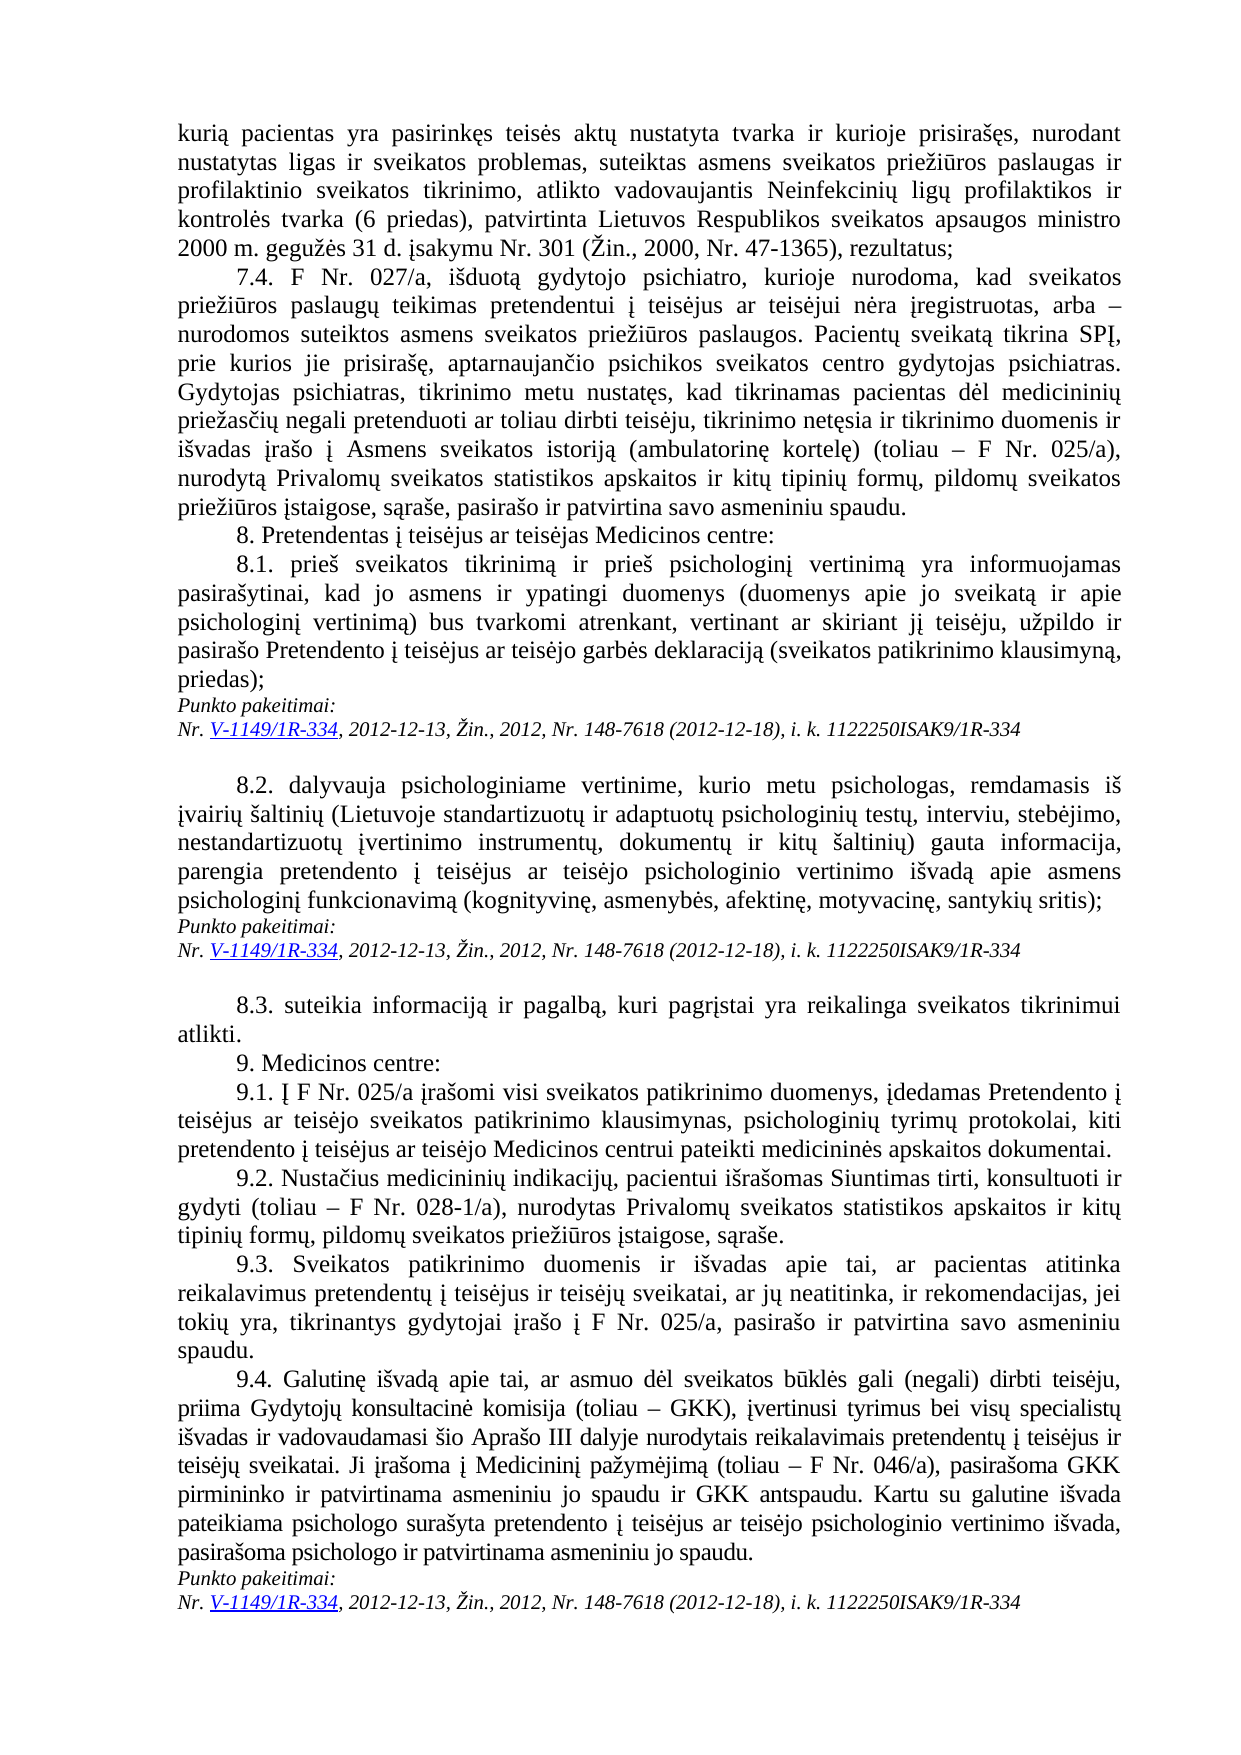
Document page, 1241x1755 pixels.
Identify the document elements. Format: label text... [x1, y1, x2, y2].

text 9. Medicinos centre: [177, 1048, 1122, 1077]
text Nr. V-1149/1R-334, 2012-12-13, Žin., 2012, Nr. 148-7618 (2012-12-18), i. k. 1122250ISAK9/1R-334 [177, 938, 1122, 962]
text 9.1. Į F Nr. 025/a įrašomi visi sveikatos patikrinimo duomenys, įdedamas Pretendento į teisėjus ar teisėjo sveikatos patikrinimo klausimynas, psichologinių tyrimų protokolai, kiti pretendento į teisėjus ar teisėjo Medicinos centrui pateikti medicininės apskaitos dokumentai. [177, 1077, 1122, 1163]
text 7.4. F Nr. 027/a, išduotą gydytojo psichiatro, kurioje nurodoma, kad sveikatos priežiūros paslaugų teikimas pretendentui į teisėjus ar teisėjui nėra įregistruotas, arba – nurodomos suteiktos asmens sveikatos priežiūros paslaugos. Pacientų sveikatą tikrina SPĮ, prie kurios jie prisirašę, aptarnaujančio psichikos sveikatos centro gydytojas psichiatras. Gydytojas psichiatras, tikrinimo metu nustatęs, kad tikrinamas pacientas dėl medicininių priežasčių negali pretenduoti ar toliau dirbti teisėju, tikrinimo netęsia ir tikrinimo duomenis ir išvadas įrašo į Asmens sveikatos istoriją (ambulatorinę kortelę) (toliau – F Nr. 025/a), nurodytą Privalomų sveikatos statistikos apskaitos ir kitų tipinių formų, pildomų sveikatos priežiūros įstaigose, sąraše, pasirašo ir patvirtina savo asmeniniu spaudu. [177, 262, 1122, 521]
text 8. Pretendentas į teisėjus ar teisėjas Medicinos centre: [177, 521, 1122, 549]
text Nr. V-1149/1R-334, 2012-12-13, Žin., 2012, Nr. 148-7618 (2012-12-18), i. k. 1122250ISAK9/1R-334 [177, 717, 1122, 741]
text 9.3. Sveikatos patikrinimo duomenis ir išvadas apie tai, ar pacientas atitinka reikalavimus pretendentų į teisėjus ir teisėjų sveikatai, ar jų neatitinka, ir rekomendacijas, jei tokių yra, tikrinantys gydytojai įrašo į F Nr. 025/a, pasirašo ir patvirtina savo asmeniniu spaudu. [177, 1249, 1122, 1364]
text 8.3. suteikia informaciją ir pagalbą, kuri pagrįstai yra reikalinga sveikatos tikrinimui atlikti. [177, 991, 1122, 1048]
text 9.4. Galutinę išvadą apie tai, ar asmuo dėl sveikatos būklės gali (negali) dirbti teisėju, priima Gydytojų konsultacinė komisija (toliau – GKK), įvertinusi tyrimus bei visų specialistų išvadas ir vadovaudamasi šio Aprašo III dalyje nurodytais reikalavimais pretendentų į teisėjus ir teisėjų sveikatai. Ji įrašoma į Medicininį pažymėjimą (toliau – F Nr. 046/a), pasirašoma GKK pirmininko ir patvirtinama asmeniniu jo spaudu ir GKK antspaudu. Kartu su galutine išvada pateikiama psichologo surašyta pretendento į teisėjus ar teisėjo psichologinio vertinimo išvada, pasirašoma psichologo ir patvirtinama asmeniniu jo spaudu. [177, 1364, 1122, 1566]
text kurią pacientas yra pasirinkęs teisės aktų nustatyta tvarka ir kurioje prisirašęs, nurodant nustatytas ligas ir sveikatos problemas, suteiktas asmens sveikatos priežiūros paslaugas ir profilaktinio sveikatos tikrinimo, atlikto vadovaujantis Neinfekcinių ligų profilaktikos ir kontrolės tvarka (6 priedas), patvirtinta Lietuvos Respublikos sveikatos apsaugos ministro 2000 m. gegužės 31 d. įsakymu Nr. 301 (Žin., 2000, Nr. 47-1365), rezultatus; [177, 118, 1122, 262]
text 9.2. Nustačius medicininių indikacijų, pacientui išrašomas Siuntimas tirti, konsultuoti ir gydyti (toliau – F Nr. 028-1/a), nurodytas Privalomų sveikatos statistikos apskaitos ir kitų tipinių formų, pildomų sveikatos priežiūros įstaigose, sąraše. [177, 1163, 1122, 1249]
text 8.1. prieš sveikatos tikrinimą ir prieš psichologinį vertinimą yra informuojamas pasirašytinai, kad jo asmens ir ypatingi duomenys (duomenys apie jo sveikatą ir apie psichologinį vertinimą) bus tvarkomi atrenkant, vertinant ar skiriant jį teisėju, užpildo ir pasirašo Pretendento į teisėjus ar teisėjo garbės deklaraciją (sveikatos patikrinimo klausimyną, priedas); [177, 549, 1122, 693]
text Punkto pakeitimai: [177, 1566, 1122, 1590]
text 8.2. dalyvauja psichologiniame vertinime, kurio metu psichologas, remdamasis iš įvairių šaltinių (Lietuvoje standartizuotų ir adaptuotų psichologinių testų, interviu, stebėjimo, nestandartizuotų įvertinimo instrumentų, dokumentų ir kitų šaltinių) gauta informacija, parengia pretendento į teisėjus ar teisėjo psichologinio vertinimo išvadą apie asmens psichologinį funkcionavimą (kognityvinę, asmenybės, afektinę, motyvacinę, santykių sritis); [177, 770, 1122, 914]
text Punkto pakeitimai: [177, 693, 1122, 717]
text Nr. V-1149/1R-334, 2012-12-13, Žin., 2012, Nr. 148-7618 (2012-12-18), i. k. 1122250ISAK9/1R-334 [177, 1590, 1122, 1614]
text Punkto pakeitimai: [177, 914, 1122, 938]
